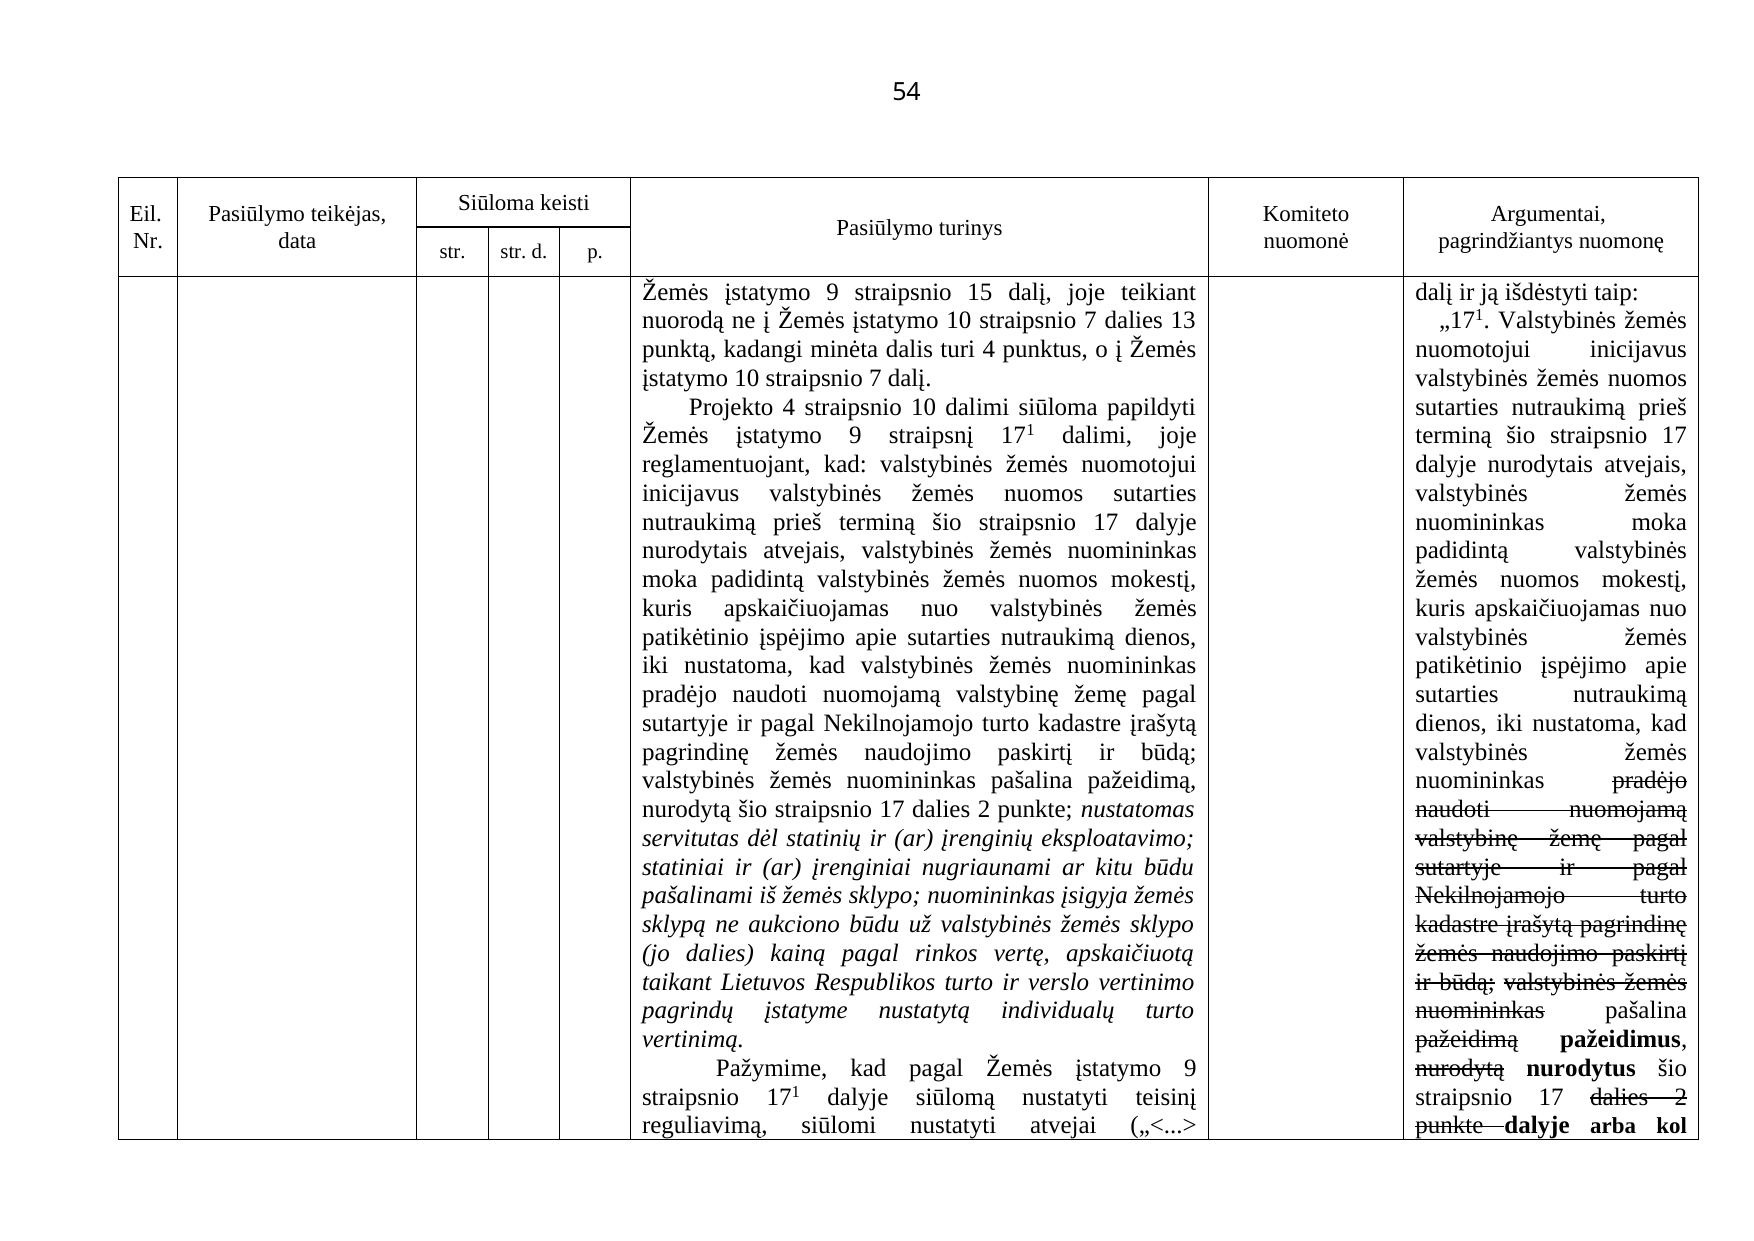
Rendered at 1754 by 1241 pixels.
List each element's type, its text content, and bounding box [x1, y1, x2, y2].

table_cell [1209, 277, 1403, 1139]
table_cell [178, 277, 416, 1139]
table_cell Žemės įstatymo 9 straipsnio 15 dalį, joje teikiant nuorodą ne į Žemės įstatymo 10 straipsnio 7 dalies 13 punktą, kadangi minėta dalis turi 4 punktus, o į Žemės įstatymo 10 straipsnio 7 dalį. Projekto 4 straipsnio 10 dalimi siūloma papildyti Žemės įstatymo 9 straipsnį 171 dalimi, joje reglamentuojant, kad: valstybinės žemės nuomotojui inicijavus valstybinės žemės nuomos sutarties nutraukimą prieš terminą šio straipsnio 17 dalyje nurodytais atvejais, valstybinės žemės nuomininkas moka padidintą valstybinės žemės nuomos mokestį, kuris apskaičiuojamas nuo valstybinės žemės patikėtinio įspėjimo apie sutarties nutraukimą dienos, iki nustatoma, kad valstybinės žemės nuomininkas pradėjo naudoti nuomojamą valstybinę žemę pagal sutartyje ir pagal Nekilnojamojo turto kadastre įrašytą pagrindinę žemės naudojimo paskirtį ir būdą; valstybinės žemės nuomininkas pašalina pažeidimą, nurodytą šio straipsnio 17 dalies 2 punkte; nustatomas servitutas dėl statinių ir (ar) įrenginių eksploatavimo; statiniai ir (ar) įrenginiai nugriaunami ar kitu būdu pašalinami iš žemės sklypo; nuomininkas įsigyja žemės sklypą ne aukciono būdu už valstybinės žemės sklypo (jo dalies) kainą pagal rinkos vertę, apskaičiuotą taikant Lietuvos Respublikos turto ir verslo vertinimo pagrindų įstatyme nustatytą individualų turto vertinimą. Pažymime, kad pagal Žemės įstatymo 9 straipsnio 171 dalyje siūlomą nustatyti teisinį reguliavimą, siūlomi nustatyti atvejai („<...> [631, 277, 1208, 1139]
table_header Pasiūlymo teikėjas, data [178, 178, 416, 276]
table_cell p. [560, 228, 630, 276]
table_header Eil. Nr. [119, 178, 177, 276]
table_cell [119, 277, 177, 1139]
table_cell str. [417, 228, 488, 276]
table_cell [560, 277, 630, 1139]
table_cell str. d. [489, 228, 559, 276]
table_cell [489, 277, 559, 1139]
table_cell [417, 277, 488, 1139]
table_header Komiteto nuomonė [1209, 178, 1403, 276]
table_header Argumentai, pagrindžiantys nuomonę [1404, 178, 1698, 276]
table_header Pasiūlymo turinys [631, 178, 1208, 276]
table_header Siūloma keisti [417, 178, 630, 226]
table_cell dalį ir ją išdėstyti taip: „171. Valstybinės žemės nuomotojui inicijavus valstybinės žemės nuomos sutarties nutraukimą prieš terminą šio straipsnio 17 dalyje nurodytais atvejais, valstybinės žemės nuomininkas moka padidintą valstybinės žemės nuomos mokestį, kuris apskaičiuojamas nuo valstybinės žemės patikėtinio įspėjimo apie sutarties nutraukimą dienos, iki nustatoma, kad valstybinės žemės nuomininkas pradėjo naudoti nuomojamą valstybinę žemę pagal sutartyje ir pagal Nekilnojamojo turto kadastre įrašytą pagrindinę žemės naudojimo paskirtį ir būdą; valstybinės žemės nuomininkas pašalina pažeidimą pažeidimus, nurodytą nurodytus šio straipsnio 17 dalies 2 punkte dalyje arba kol [1404, 277, 1698, 1139]
